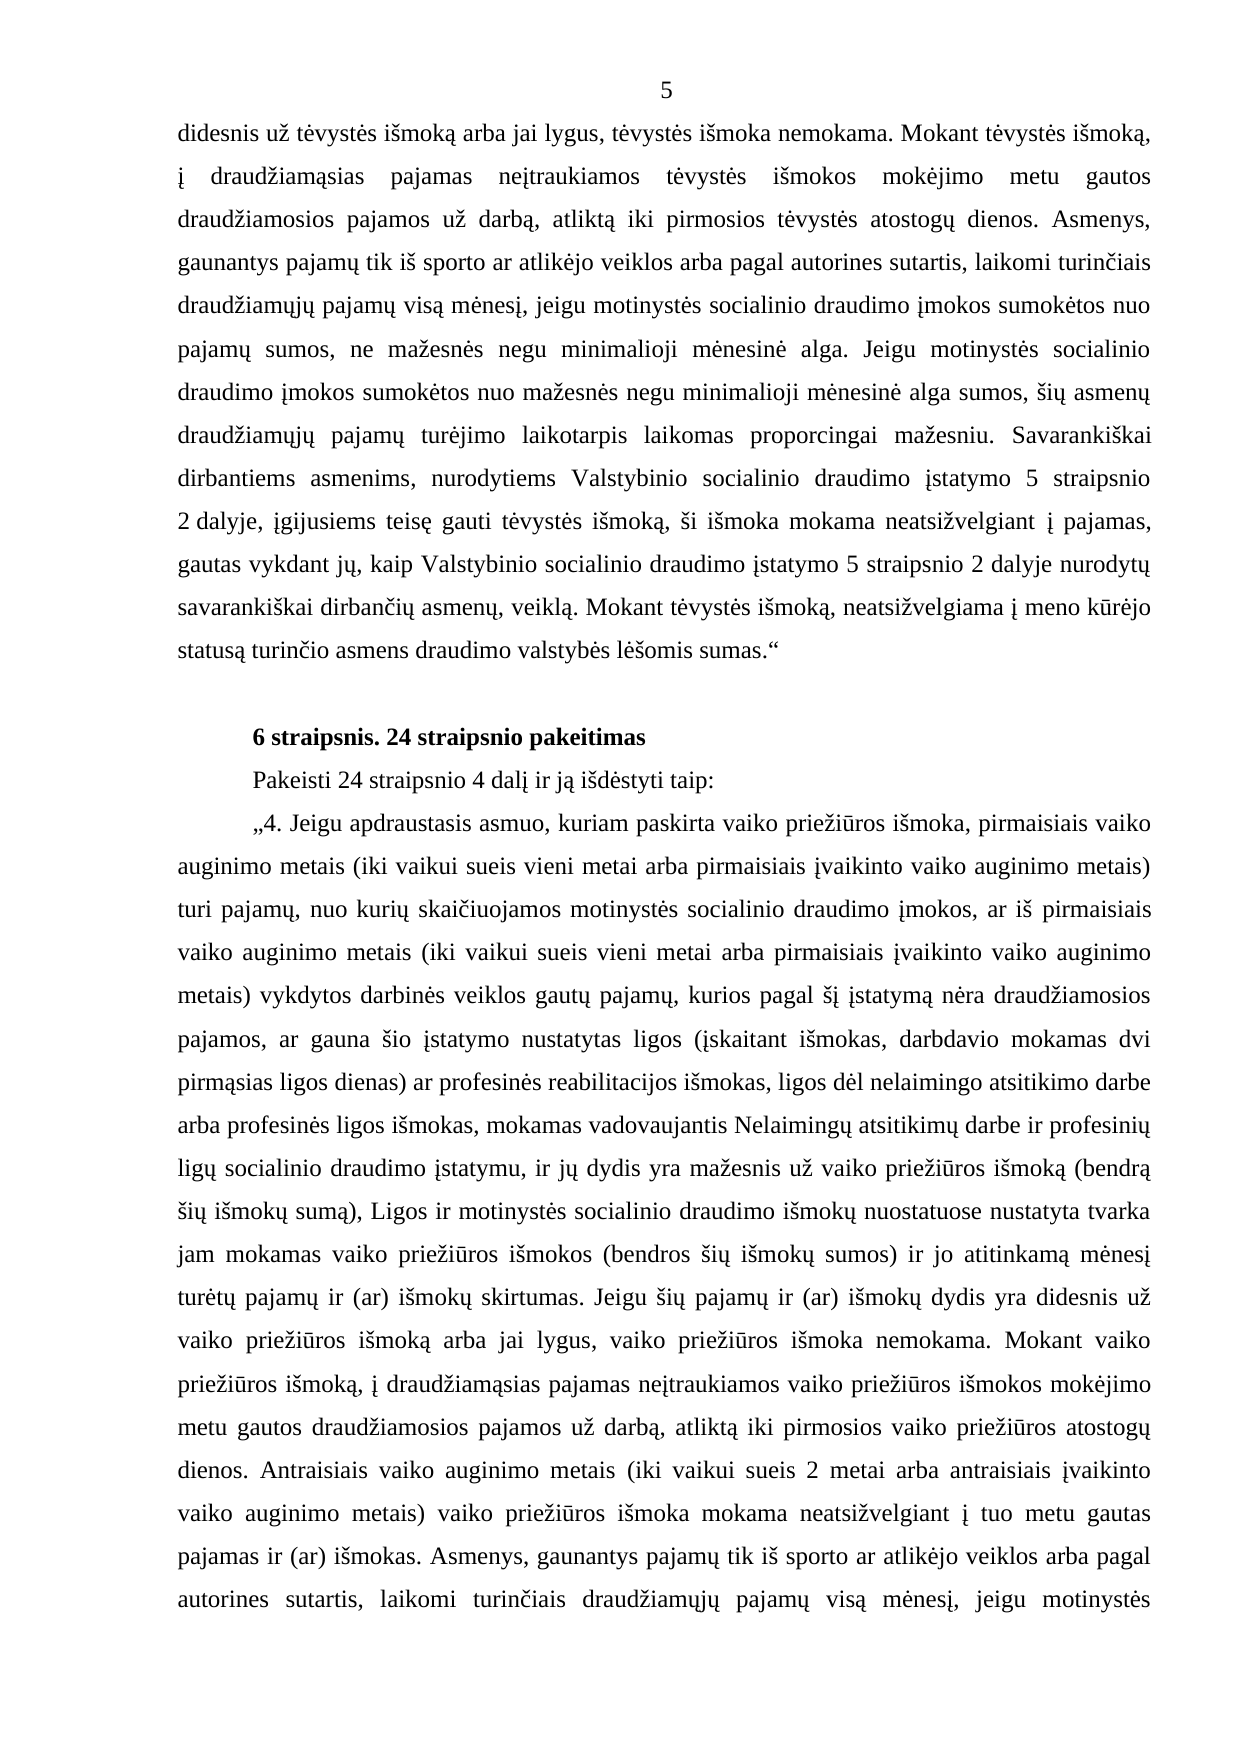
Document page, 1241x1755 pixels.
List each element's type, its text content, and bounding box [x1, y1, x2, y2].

text didesnis už tėvystės išmoką arba jai lygus, tėvystės išmoka nemokama. Mokant tėvystės išmoką, į draudžiamąsias pajamas neįtraukiamos tėvystės išmokos mokėjimo metu gautos draudžiamosios pajamos už darbą, atliktą iki pirmosios tėvystės atostogų dienos. Asmenys, gaunantys pajamų tik iš sporto ar atlikėjo veiklos arba pagal autorines sutartis, laikomi turinčiais draudžiamųjų pajamų visą mėnesį, jeigu motinystės socialinio draudimo įmokos sumokėtos nuo pajamų sumos, ne mažesnės negu minimalioji mėnesinė alga. Jeigu motinystės socialinio draudimo įmokos sumokėtos nuo mažesnės negu minimalioji mėnesinė alga sumos, šių asmenų draudžiamųjų pajamų turėjimo laikotarpis laikomas proporcingai mažesniu. Savarankiškai dirbantiems asmenims, nurodytiems Valstybinio socialinio draudimo įstatymo 5 straipsnio 2 dalyje, įgijusiems teisę gauti tėvystės išmoką, ši išmoka mokama neatsižvelgiant į pajamas, gautas vykdant jų, kaip Valstybinio socialinio draudimo įstatymo 5 straipsnio 2 dalyje nurodytų savarankiškai dirbančių asmenų, veiklą. Mokant tėvystės išmoką, neatsižvelgiama į meno kūrėjo statusą turinčio asmens draudimo valstybės lėšomis sumas.“ [177, 118, 1152, 664]
text „4. Jeigu apdraustasis asmuo, kuriam paskirta vaiko priežiūros išmoka, pirmaisiais vaiko auginimo metais (iki vaikui sueis vieni metai arba pirmaisiais įvaikinto vaiko auginimo metais) turi pajamų, nuo kurių skaičiuojamos motinystės socialinio draudimo įmokos, ar iš pirmaisiais vaiko auginimo metais (iki vaikui sueis vieni metai arba pirmaisiais įvaikinto vaiko auginimo metais) vykdytos darbinės veiklos gautų pajamų, kurios pagal šį įstatymą nėra draudžiamosios pajamos, ar gauna šio įstatymo nustatytas ligos (įskaitant išmokas, darbdavio mokamas dvi pirmąsias ligos dienas) ar profesinės reabilitacijos išmokas, ligos dėl nelaimingo atsitikimo darbe arba profesinės ligos išmokas, mokamas vadovaujantis Nelaimingų atsitikimų darbe ir profesinių ligų socialinio draudimo įstatymu, ir jų dydis yra mažesnis už vaiko priežiūros išmoką (bendrą šių išmokų sumą), Ligos ir motinystės socialinio draudimo išmokų nuostatuose nustatyta tvarka jam mokamas vaiko priežiūros išmokos (bendros šių išmokų sumos) ir jo atitinkamą mėnesį turėtų pajamų ir (ar) išmokų skirtumas. Jeigu šių pajamų ir (ar) išmokų dydis yra didesnis už vaiko priežiūros išmoką arba jai lygus, vaiko priežiūros išmoka nemokama. Mokant vaiko priežiūros išmoką, į draudžiamąsias pajamas neįtraukiamos vaiko priežiūros išmokos mokėjimo metu gautos draudžiamosios pajamos už darbą, atliktą iki pirmosios vaiko priežiūros atostogų dienos. Antraisiais vaiko auginimo metais (iki vaikui sueis 2 metai arba antraisiais įvaikinto vaiko auginimo metais) vaiko priežiūros išmoka mokama neatsižvelgiant į tuo metu gautas pajamas ir (ar) išmokas. Asmenys, gaunantys pajamų tik iš sporto ar atlikėjo veiklos arba pagal autorines sutartis, laikomi turinčiais draudžiamųjų pajamų visą mėnesį, jeigu motinystės [177, 808, 1152, 1613]
text Pakeisti 24 straipsnio 4 dalį ir ją išdėstyti taip: [177, 765, 1152, 794]
text 6 straipsnis. 24 straipsnio pakeitimas [177, 722, 1152, 751]
